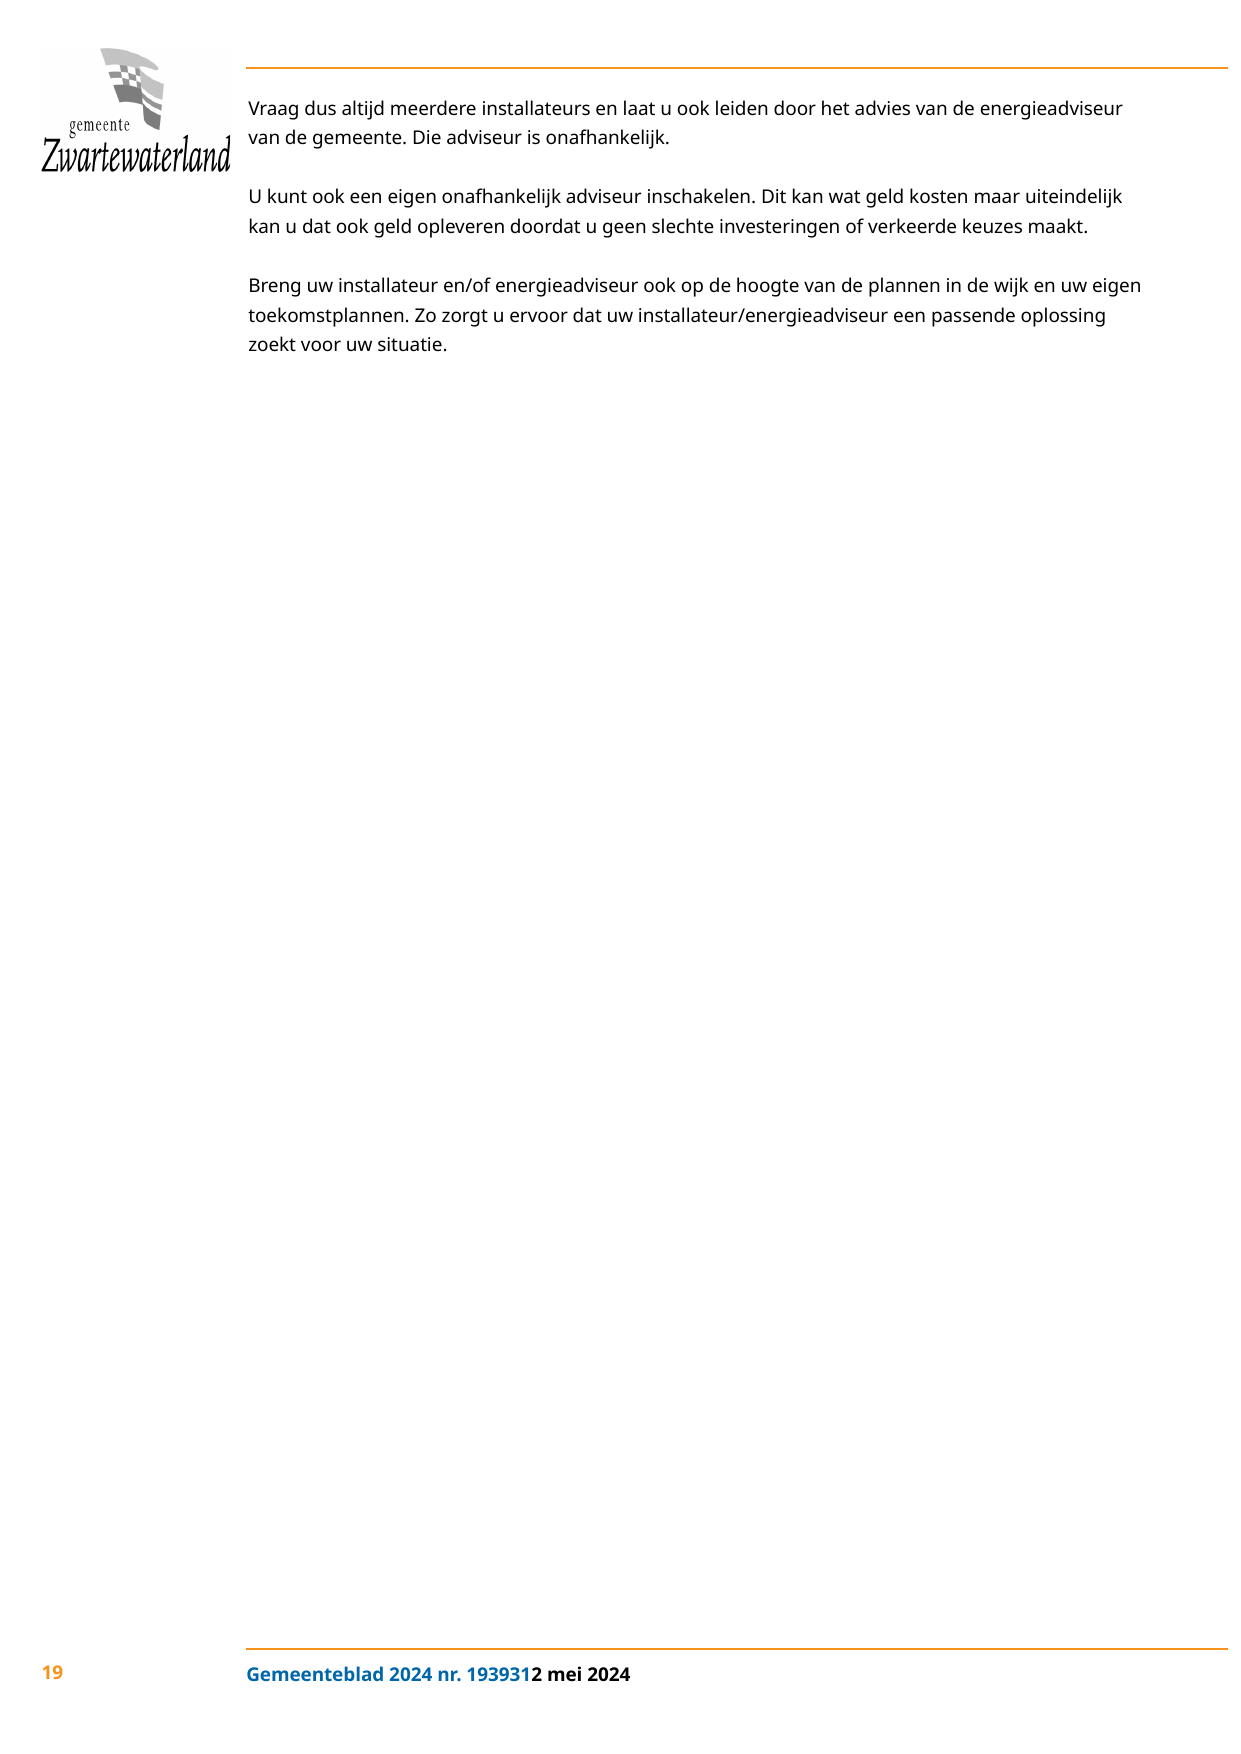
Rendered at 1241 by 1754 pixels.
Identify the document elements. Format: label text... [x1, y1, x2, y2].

picture [41, 47, 231, 172]
text Breng uw installateur en/of energieadviseur ook op de hoogte van de plannen in de wijk en uw eigen toekomstplannen. Zo zorgt u ervoor dat uw installateur/energieadviseur een passende oplossing zoekt voor uw situatie. [248, 272, 1152, 357]
text Vraag dus altijd meerdere installateurs en laat u ook leiden door het advies van de energieadviseur van de gemeente. Die adviseur is onafhankelijk. [248, 95, 1152, 150]
text U kunt ook een eigen onafhankelijk adviseur inschakelen. Dit kan wat geld kosten maar uiteindelijk kan u dat ook geld opleveren doordat u geen slechte investeringen of verkeerde keuzes maakt. [248, 183, 1152, 239]
